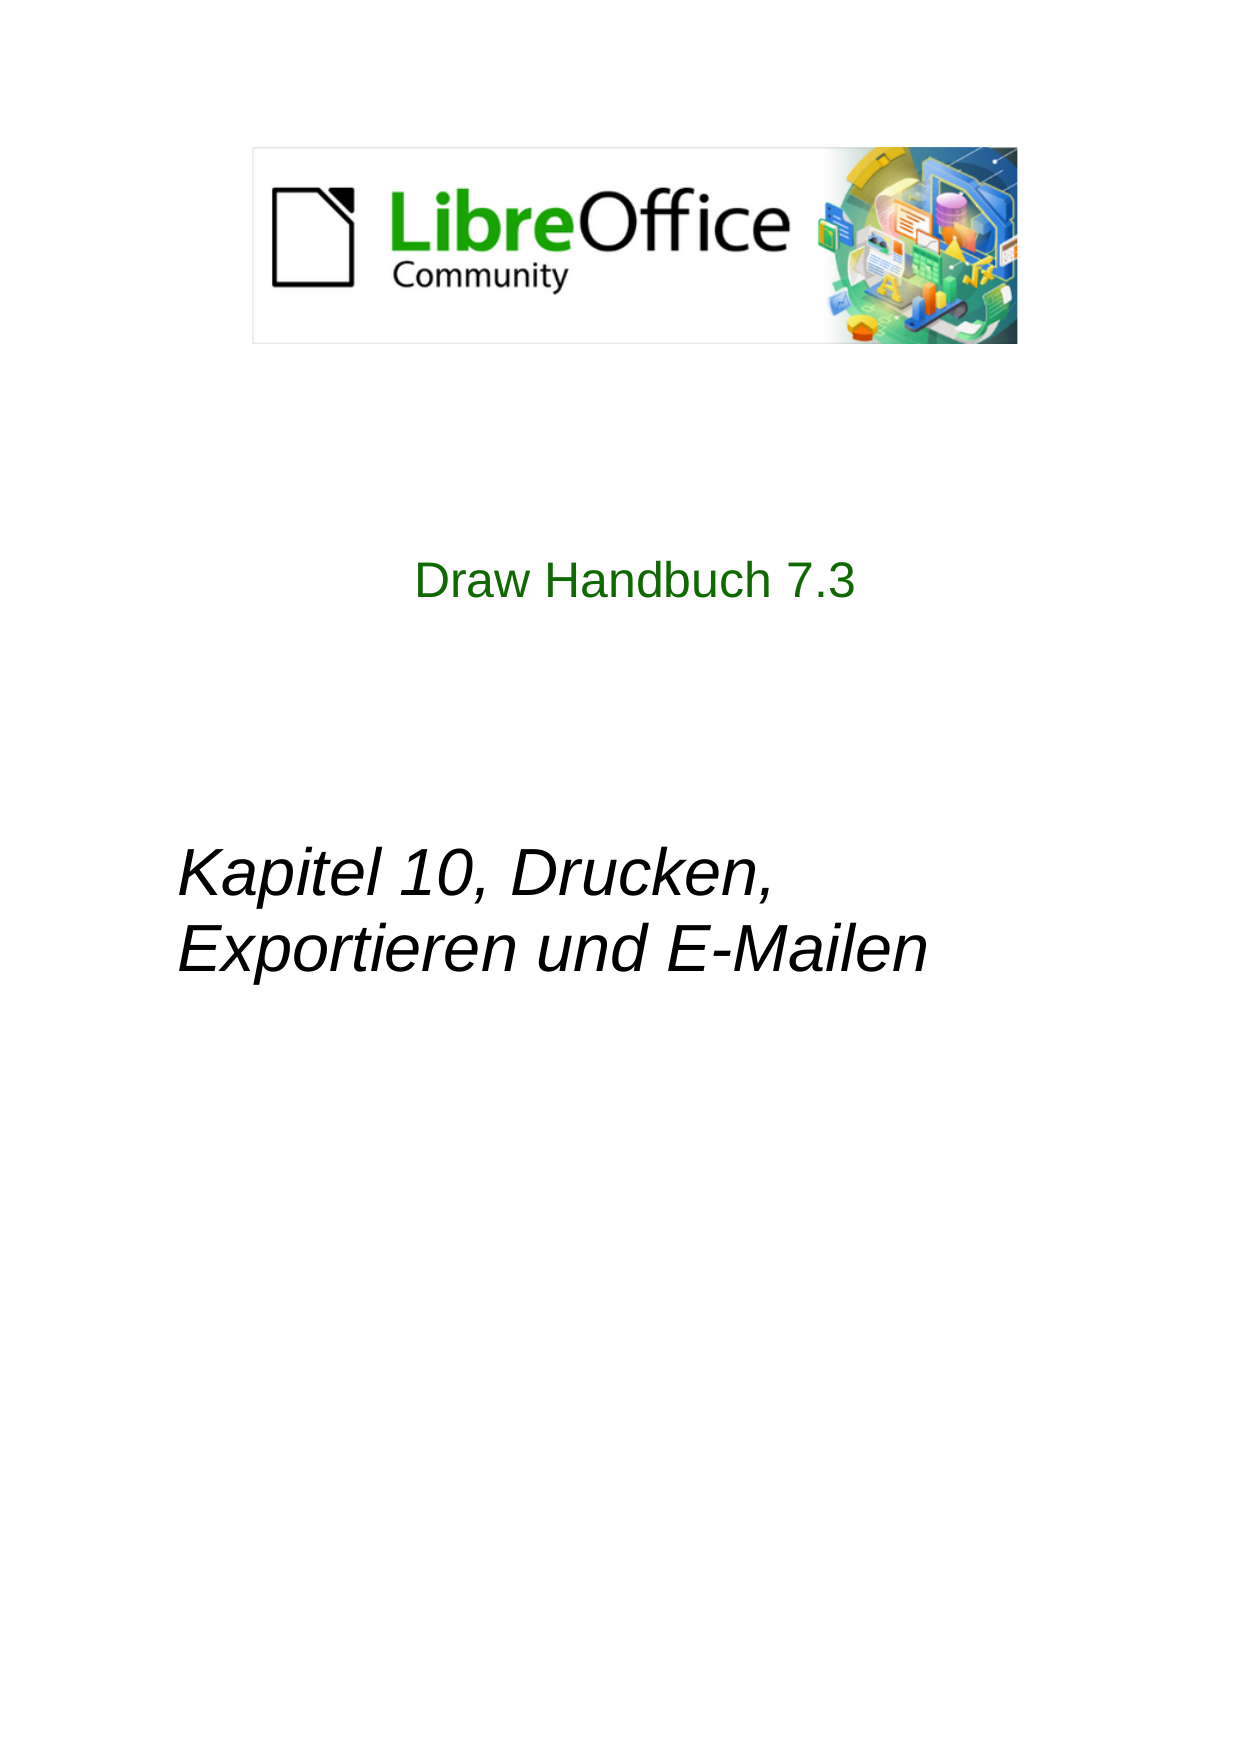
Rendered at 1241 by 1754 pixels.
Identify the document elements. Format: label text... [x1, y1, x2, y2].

title Kapitel 10, Drucken, Exportieren und E-Mailen [177, 833, 1093, 986]
text Draw Handbuch 7.3 [177, 550, 1093, 608]
picture [252, 147, 1018, 344]
